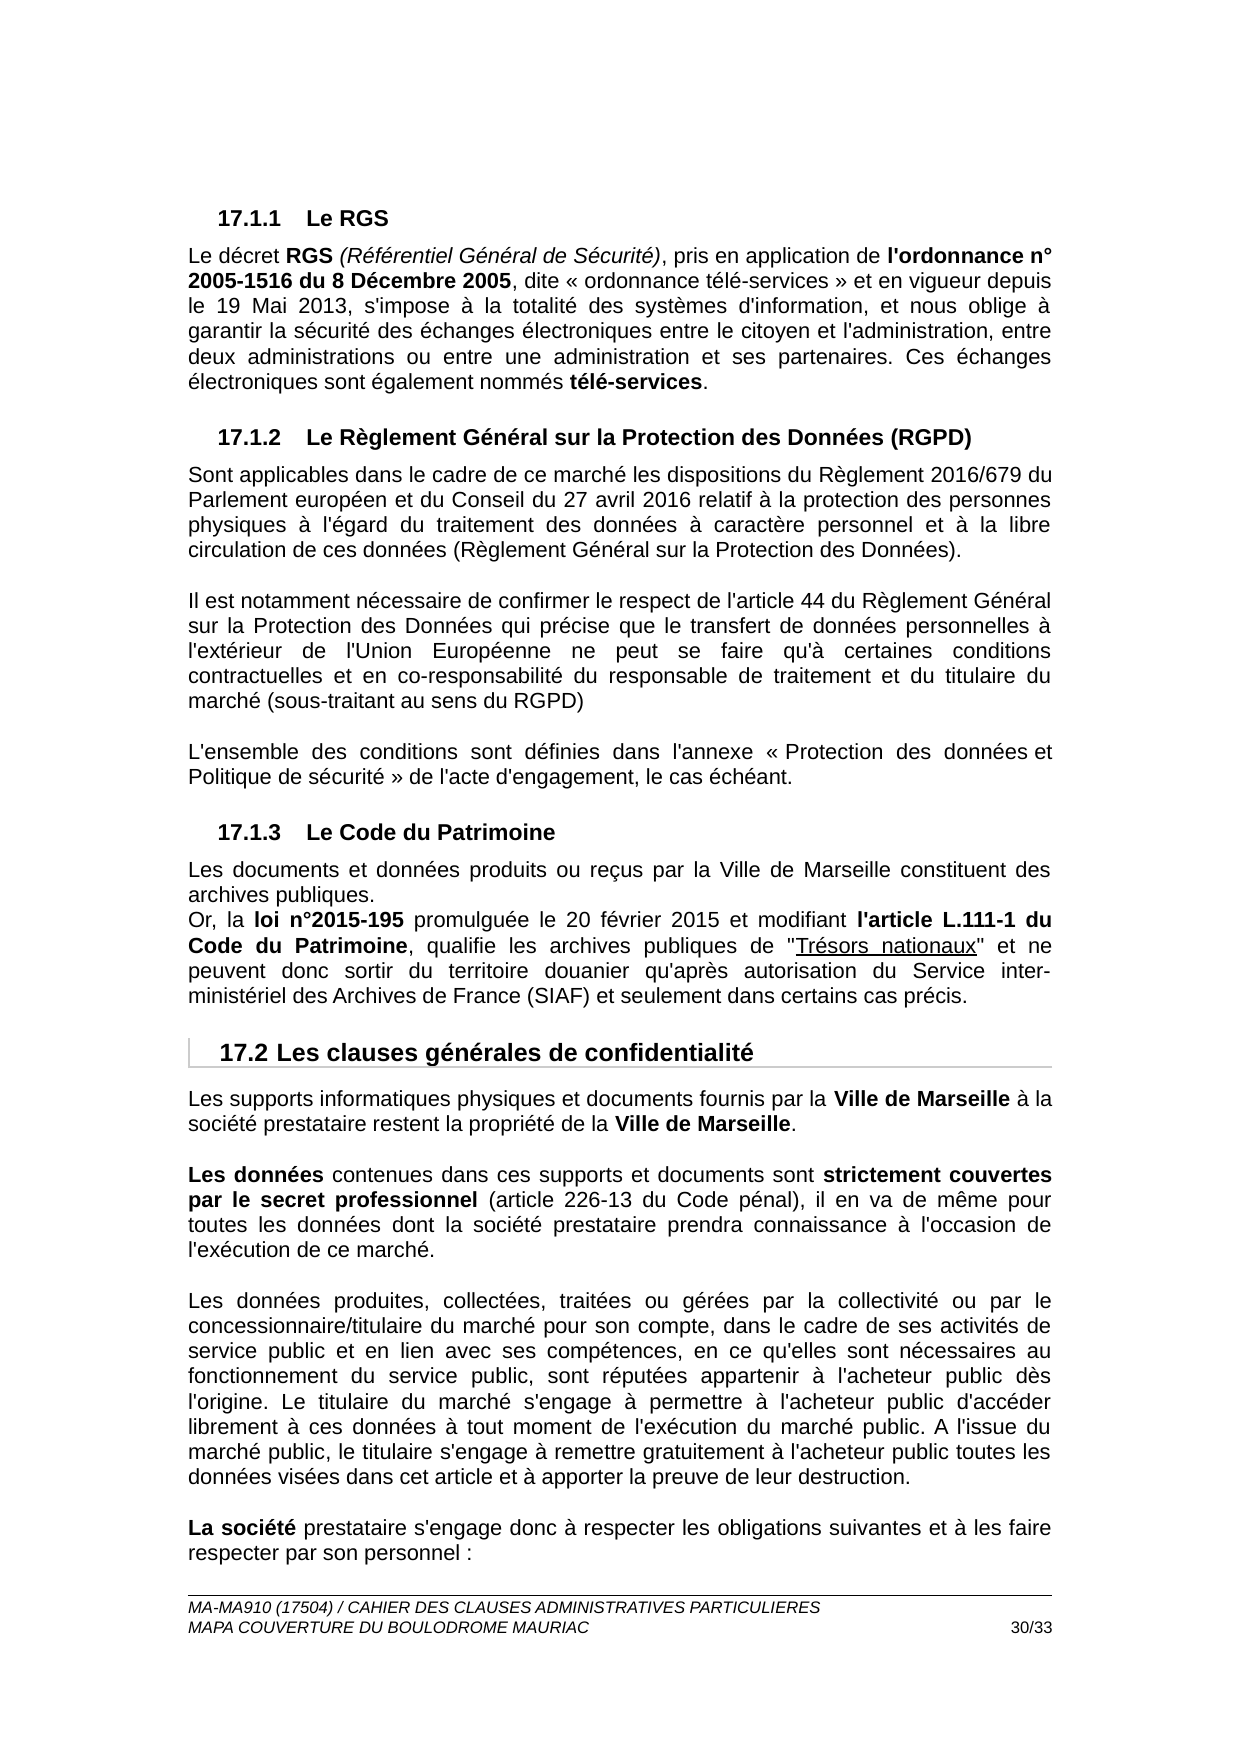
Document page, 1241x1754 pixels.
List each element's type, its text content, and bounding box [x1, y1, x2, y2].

subtitle Le Règlement Général sur la Protection des Données (RGPD) [188, 423, 1052, 450]
text Sont applicables dans le cadre de ce marché les dispositions du Règlement 2016/679 du Parlement européen et du Conseil du 27 avril 2016 relatif à la protection des personnes physiques à l'égard du traitement des données à caractère personnel et à la libre circulation de ces données (Règlement Général sur la Protection des Données). [188, 462, 1052, 562]
text Le décret RGS (Référentiel Général de Sécurité), pris en application de l'ordonnance n° 2005-1516 du 8 Décembre 2005, dite « ordonnance télé-services » et en vigueur depuis le 19 Mai 2013, s'impose à la totalité des systèmes d'information, et nous oblige à garantir la sécurité des échanges électroniques entre le citoyen et l'administration, entre deux administrations ou entre une administration et ses partenaires. Ces échanges électroniques sont également nommés télé-services. [188, 243, 1052, 394]
text La société prestataire s'engage donc à respecter les obligations suivantes et à les faire respecter par son personnel : [188, 1515, 1052, 1565]
subtitle Le Code du Patrimoine [188, 819, 1052, 845]
text Les documents et données produits ou reçus par la Ville de Marseille constituent des archives publiques. [188, 857, 1052, 907]
text Les données produites, collectées, traitées ou gérées par la collectivité ou par le concessionnaire/titulaire du marché pour son compte, dans le cadre de ses activités de service public et en lien avec ses compétences, en ce qu'elles sont nécessaires au fonctionnement du service public, sont réputées appartenir à l'acheteur public dès l'origine. Le titulaire du marché s'engage à permettre à l'acheteur public d'accéder librement à ces données à tout moment de l'exécution du marché public. A l'issue du marché public, le titulaire s'engage à remettre gratuitement à l'acheteur public toutes les données visées dans cet article et à apporter la preuve de leur destruction. [188, 1288, 1052, 1489]
subtitle Les clauses générales de confidentialité [190, 1038, 1052, 1066]
text Les données contenues dans ces supports et documents sont strictement couvertes par le secret professionnel (article 226-13 du Code pénal), il en va de même pour toutes les données dont la société prestataire prendra connaissance à l'occasion de l'exécution de ce marché. [188, 1162, 1052, 1263]
text Or, la loi n°2015-195 promulguée le 20 février 2015 et modifiant l'article L.111-1 du Code du Patrimoine, qualifie les archives publiques de "Trésors nationaux" et ne peuvent donc sortir du territoire douanier qu'après autorisation du Service inter-ministériel des Archives de France (SIAF) et seulement dans certains cas précis. [188, 907, 1052, 1008]
text Les supports informatiques physiques et documents fournis par la Ville de Marseille à la société prestataire restent la propriété de la Ville de Marseille. [188, 1086, 1052, 1137]
subtitle Le RGS [188, 204, 1052, 231]
text L'ensemble des conditions sont définies dans l'annexe « Protection des données et Politique de sécurité » de l'acte d'engagement, le cas échéant. [188, 739, 1052, 789]
text Il est notamment nécessaire de confirmer le respect de l'article 44 du Règlement Général sur la Protection des Données qui précise que le transfert de données personnelles à l'extérieur de l'Union Européenne ne peut se faire qu'à certaines conditions contractuelles et en co-responsabilité du responsable de traitement et du titulaire du marché (sous-traitant au sens du RGPD) [188, 588, 1052, 714]
